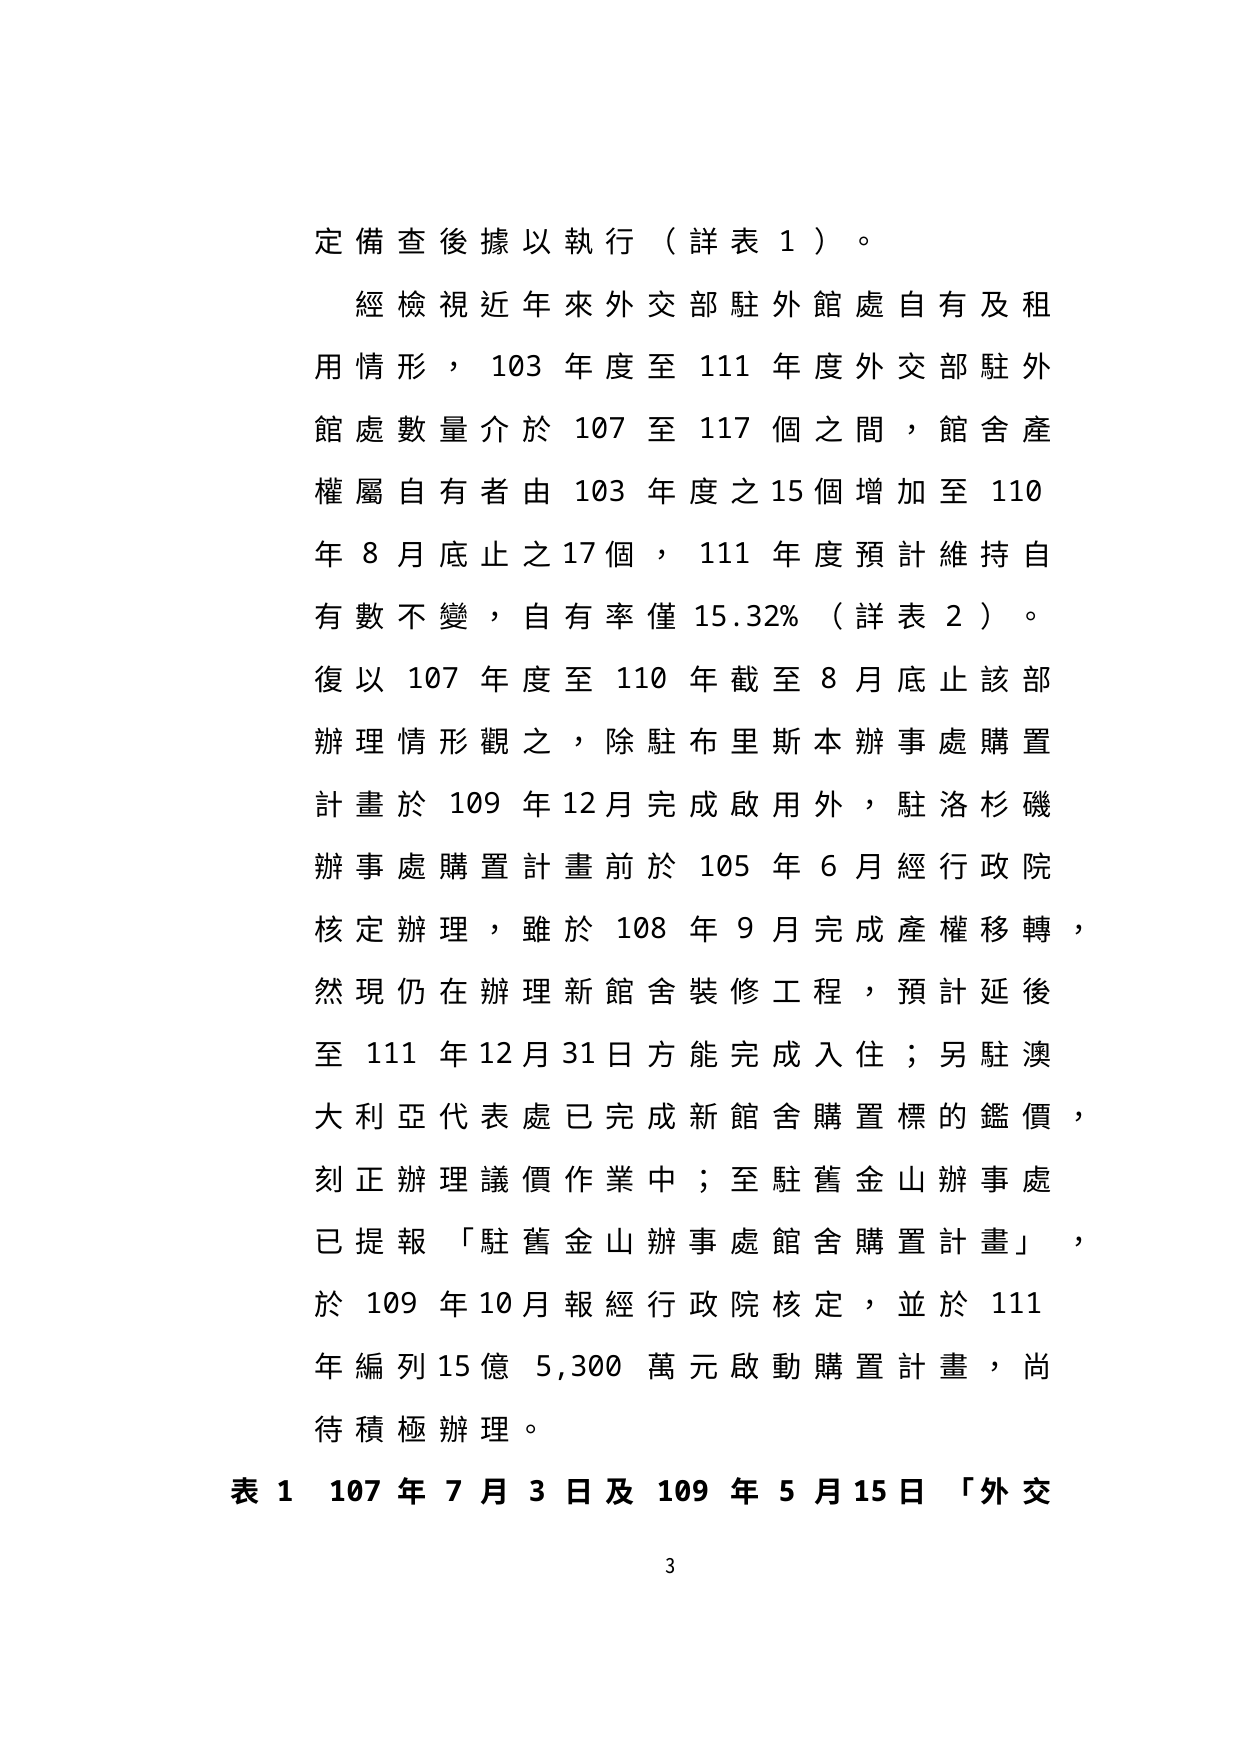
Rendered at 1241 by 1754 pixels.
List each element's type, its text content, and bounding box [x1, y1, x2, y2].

text 表1 107年7月3日及109年5月15日「外交 [197, 1448, 1068, 1511]
text 定備查後據以執行（詳表1）。 [271, 198, 1058, 261]
text 經檢視近年來外交部駐外館處自有及租用情形，103年度至111年度外交部駐外館處數量介於107至117個之間，館舍產權屬自有者由103年度之15個增加至110年8月底止之17個，111年度預計維持自有數不變，自有率僅15.32%（詳表2）。復以107年度至110年截至8月底止該部辦理情形觀之，除駐布里斯本辦事處購置計畫於109年12月完成啟用外，駐洛杉磯辦事處購置計畫前於105年6月經行政院核定辦理，雖於108年9月完成產權移轉，然現仍在辦理新館舍裝修工程，預計延後至111年12月31日方能完成入住；另駐澳大利亞代表處已完成新館舍購置標的鑑價，刻正辦理議價作業中；至駐舊金山辦事處已提報「駐舊金山辦事處館舍購置計畫」，於109年10月報經行政院核定，並於111年編列15億5,300萬元啟動購置計畫，尚待積極辦理。 [271, 261, 1058, 1448]
